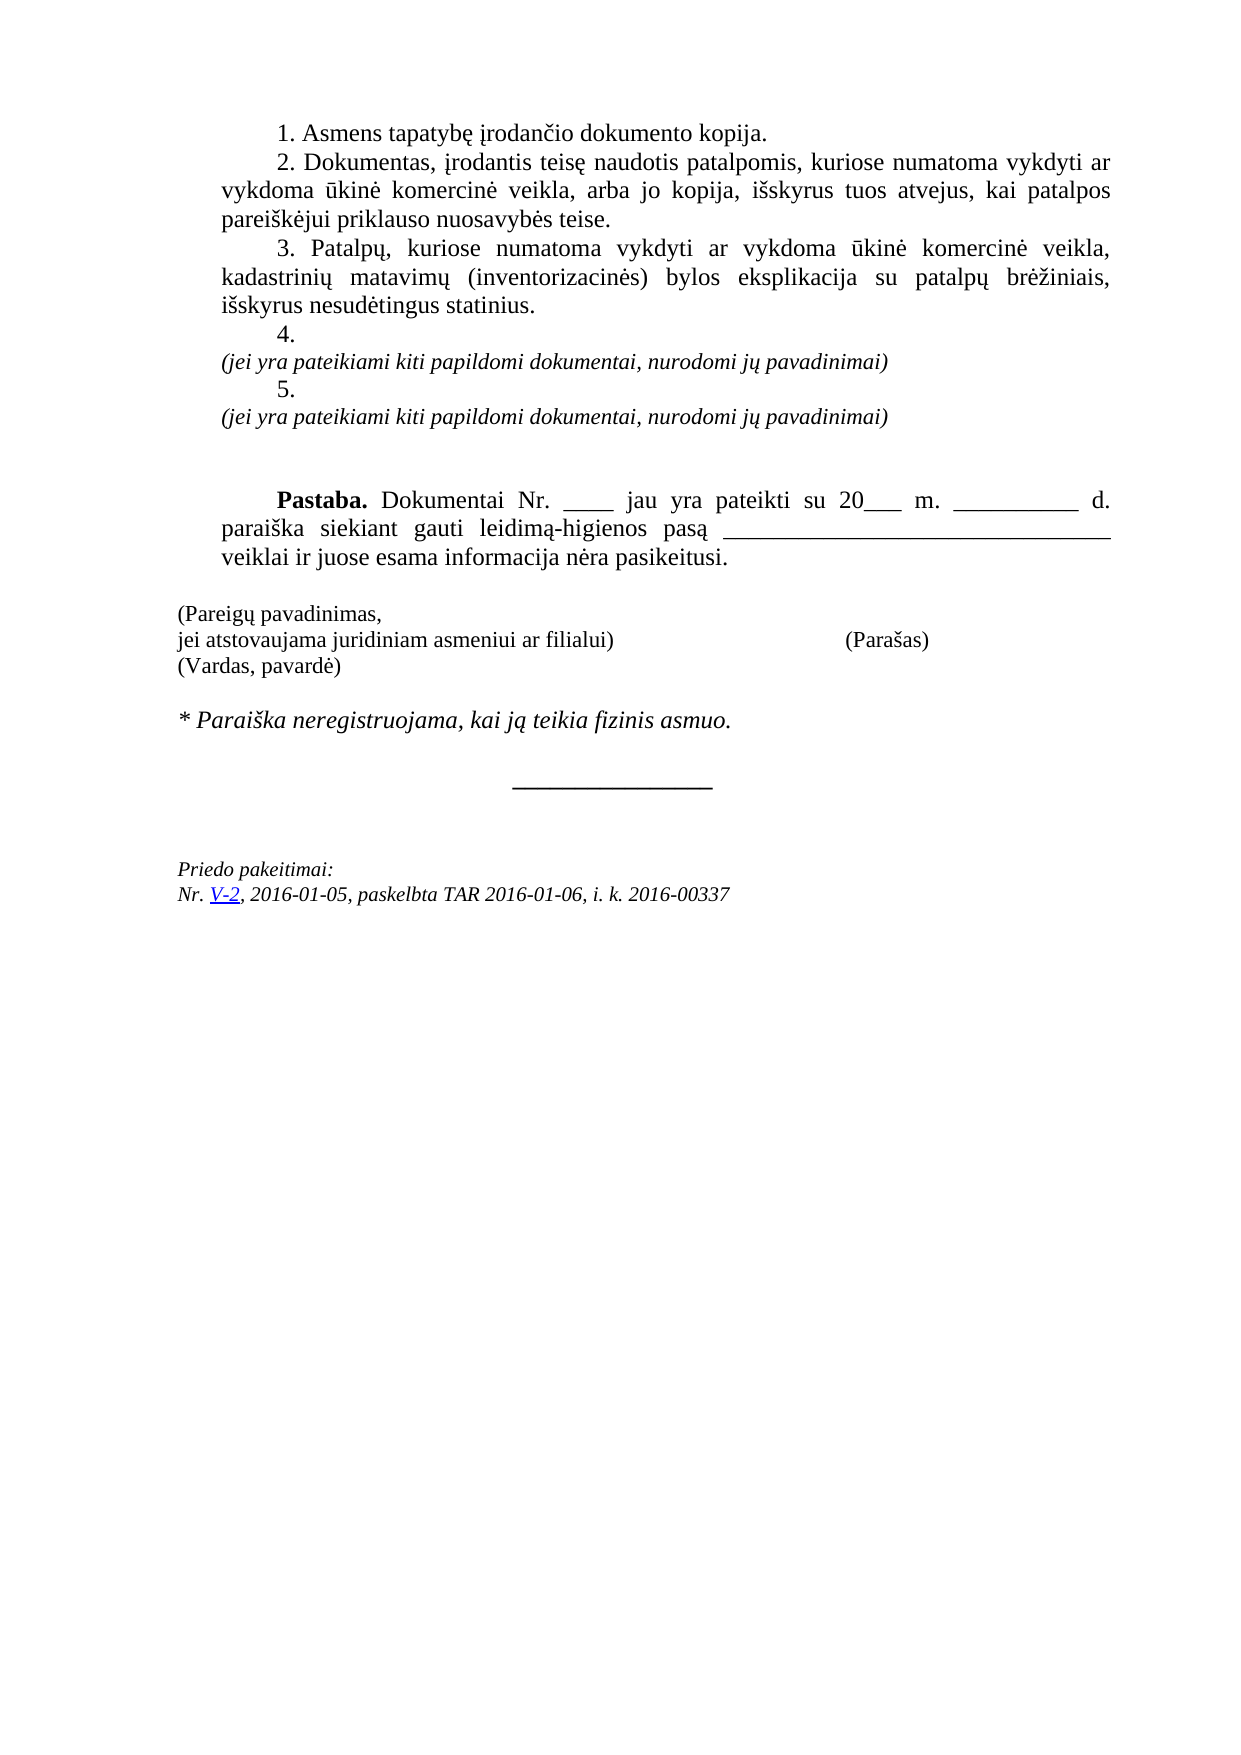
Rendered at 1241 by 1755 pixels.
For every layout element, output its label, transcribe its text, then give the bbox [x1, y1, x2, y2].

text ________________ [102, 763, 1122, 791]
table_cell [177, 375, 210, 571]
text Priedo pakeitimai: [177, 857, 1122, 881]
text Nr. V-2, 2016-01-05, paskelbta TAR 2016-01-06, i. k. 2016-00337 [177, 881, 1122, 906]
text jei atstovaujama juridiniam asmeniui ar filialui) (Parašas) (Vardas, pavardė) [177, 626, 1122, 679]
table_cell 3. Patalpų, kuriose numatoma vykdyti ar vykdoma ūkinė komercinė veikla, kadastrinių matavimų (inventorizacinės) bylos eksplikacija su patalpų brėžiniais, išskyrus nesudėtingus statinius. [210, 233, 1122, 319]
table_cell 5. (jei yra pateikiami kiti papildomi dokumentai, nurodomi jų pavadinimai) Pastaba. Dokumentai Nr. ____ jau yra pateikti su 20___ m. __________ d. paraiška siekiant gauti leidimą-higienos pasą _______________________________ veiklai ir juose esama informacija nėra pasikeitusi. [210, 375, 1122, 571]
table_cell 4. (jei yra pateikiami kiti papildomi dokumentai, nurodomi jų pavadinimai) [210, 319, 1122, 374]
table_header [177, 118, 210, 147]
table_cell 2. Dokumentas, įrodantis teisę naudotis patalpomis, kuriose numatoma vykdyti ar vykdoma ūkinė komercinė veikla, arba jo kopija, išskyrus tuos atvejus, kai patalpos pareiškėjui priklauso nuosavybės teise. [210, 147, 1122, 233]
text * Paraiška neregistruojama, kai ją teikia fizinis asmuo. [177, 705, 1122, 734]
table_cell [177, 319, 210, 374]
table_header 1. Asmens tapatybę įrodančio dokumento kopija. [210, 118, 1122, 147]
table_cell [177, 233, 210, 319]
table_cell [177, 147, 210, 233]
text (Pareigų pavadinimas, [177, 600, 1122, 626]
